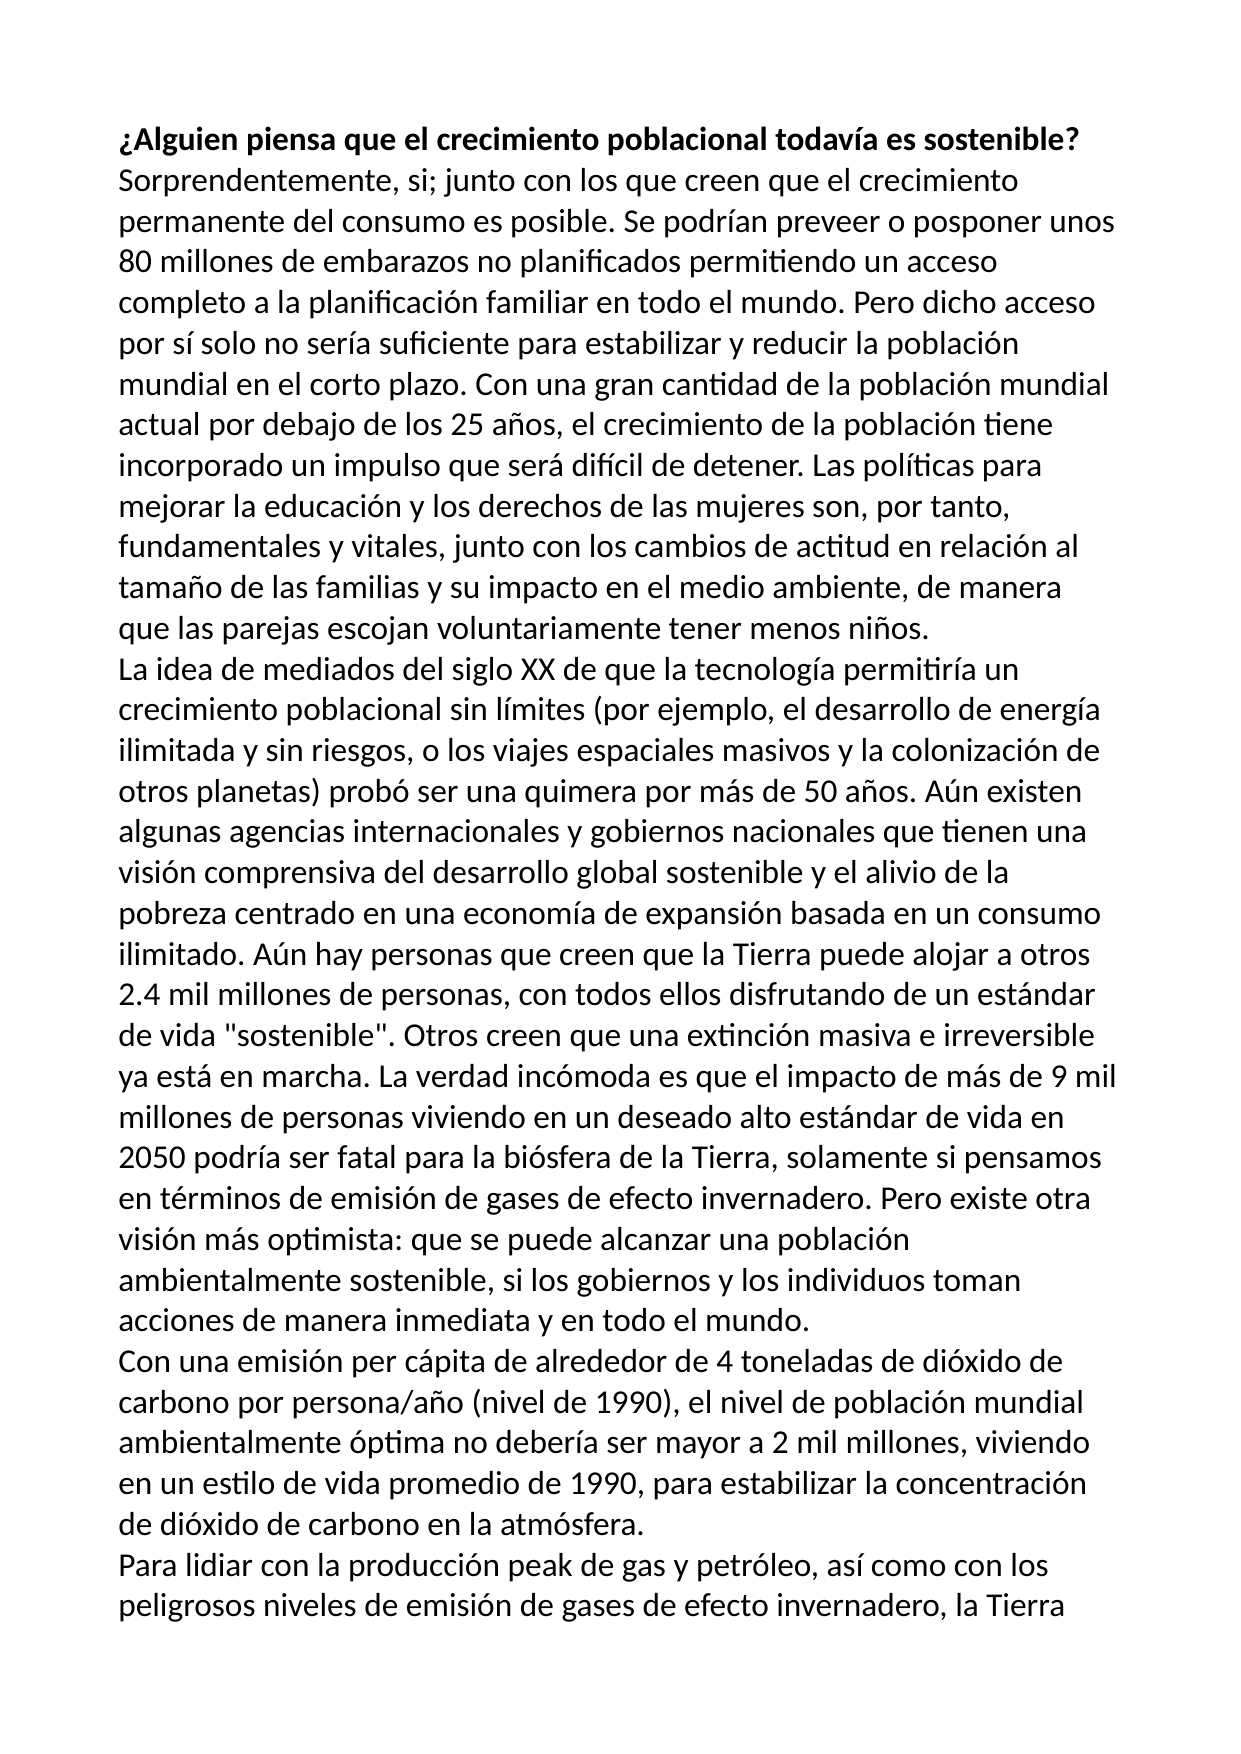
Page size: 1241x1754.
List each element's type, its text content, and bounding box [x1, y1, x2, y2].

text Sorprendentemente, si; junto con los que creen que el crecimiento permanente del consumo es posible. Se podrían preveer o posponer unos 80 millones de embarazos no planificados permitiendo un acceso completo a la planificación familiar en todo el mundo. Pero dicho acceso por sí solo no sería suficiente para estabilizar y reducir la población mundial en el corto plazo. Con una gran cantidad de la población mundial actual por debajo de los 25 años, el crecimiento de la población tiene incorporado un impulso que será difícil de detener. Las políticas para mejorar la educación y los derechos de las mujeres son, por tanto, fundamentales y vitales, junto con los cambios de actitud en relación al tamaño de las familias y su impacto en el medio ambiente, de manera que las parejas escojan voluntariamente tener menos niños. [118, 159, 1122, 648]
text ¿Alguien piensa que el crecimiento poblacional todavía es sostenible? [118, 118, 1122, 159]
text Con una emisión per cápita de alrededor de 4 toneladas de dióxido de carbono por persona/año (nivel de 1990), el nivel de población mundial ambientalmente óptima no debería ser mayor a 2 mil millones, viviendo en un estilo de vida promedio de 1990, para estabilizar la concentración de dióxido de carbono en la atmósfera. [118, 1340, 1122, 1544]
text La idea de mediados del siglo XX de que la tecnología permitiría un crecimiento poblacional sin límites (por ejemplo, el desarrollo de energía ilimitada y sin riesgos, o los viajes espaciales masivos y la colonización de otros planetas) probó ser una quimera por más de 50 años. Aún existen algunas agencias internacionales y gobiernos nacionales que tienen una visión comprensiva del desarrollo global sostenible y el alivio de la pobreza centrado en una economía de expansión basada en un consumo ilimitado. Aún hay personas que creen que la Tierra puede alojar a otros 2.4 mil millones de personas, con todos ellos disfrutando de un estándar de vida "sostenible". Otros creen que una extinción masiva e irreversible ya está en marcha. La verdad incómoda es que el impacto de más de 9 mil millones de personas viviendo en un deseado alto estándar de vida en 2050 podría ser fatal para la biósfera de la Tierra, solamente si pensamos en términos de emisión de gases de efecto invernadero. Pero existe otra visión más optimista: que se puede alcanzar una población ambientalmente sostenible, si los gobiernos y los individuos toman acciones de manera inmediata y en todo el mundo. [118, 648, 1122, 1340]
text Para lidiar con la producción peak de gas y petróleo, así como con los peligrosos niveles de emisión de gases de efecto invernadero, la Tierra [118, 1544, 1122, 1625]
